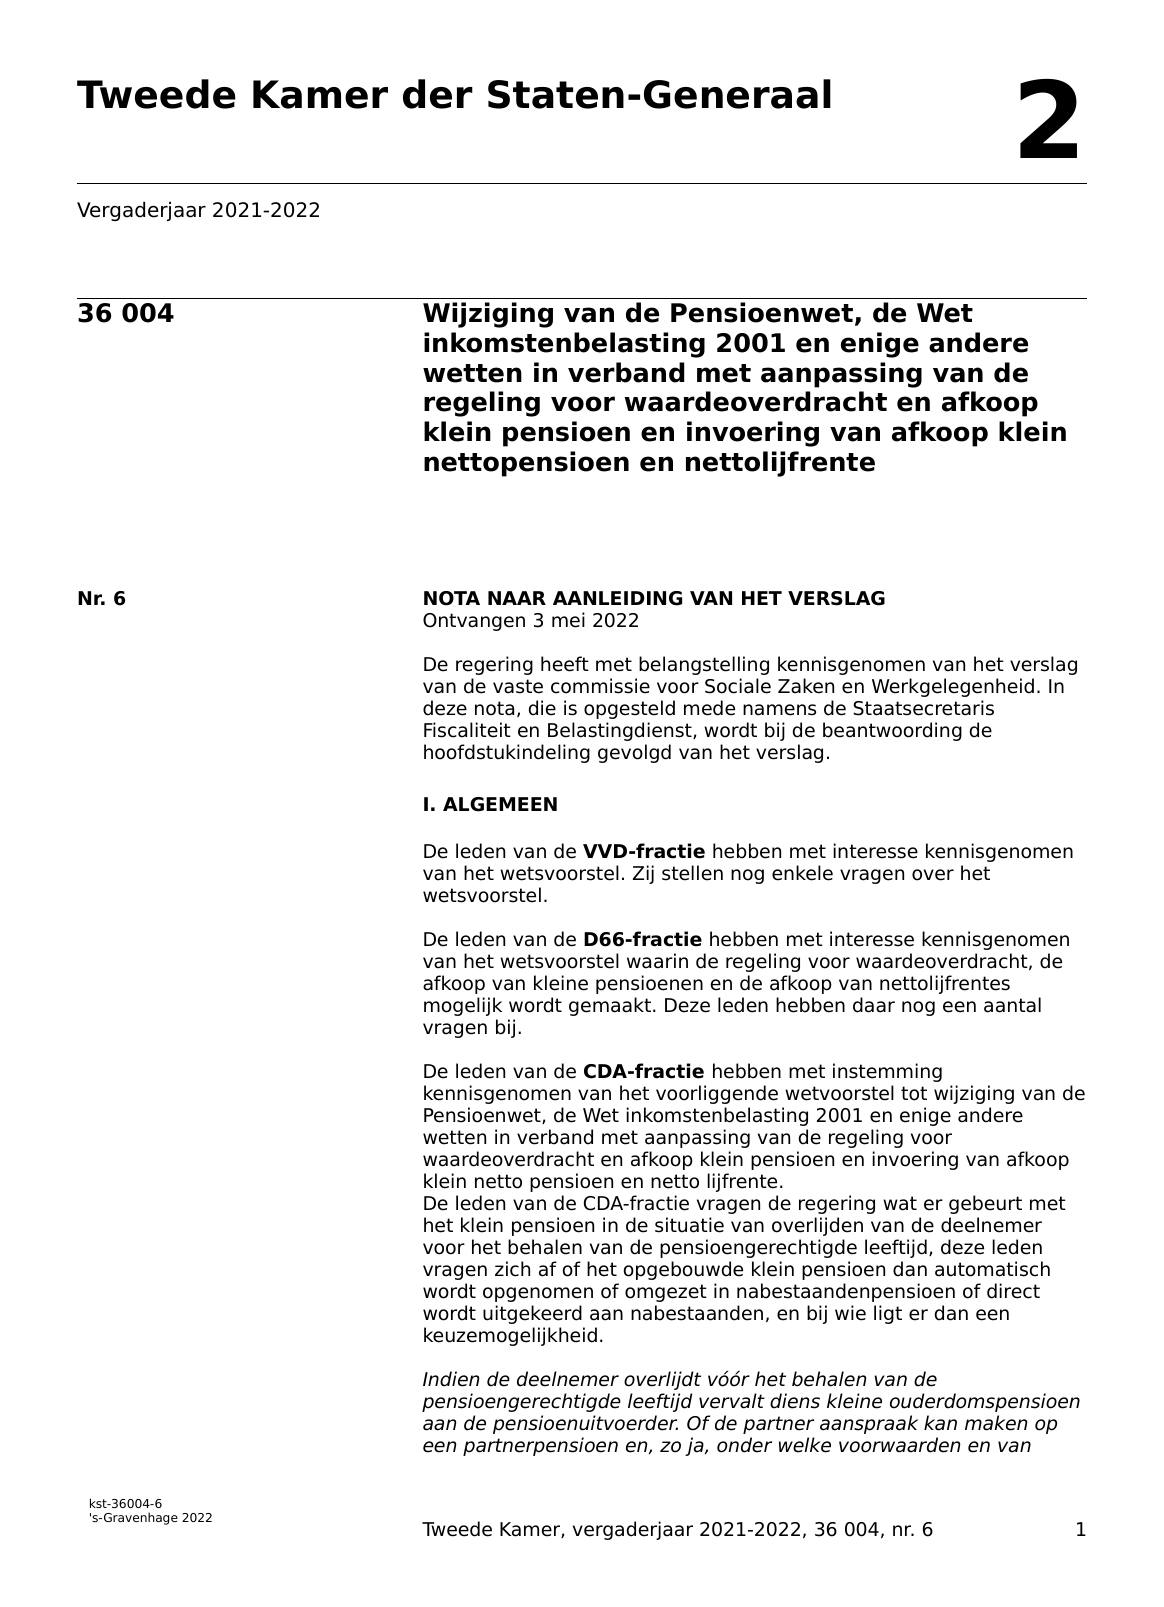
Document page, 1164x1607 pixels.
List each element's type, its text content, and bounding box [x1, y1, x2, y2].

text Indien de deelnemer overlijdt vóór het behalen van de pensioengerechtigde leeftijd vervalt diens kleine ouderdomspensioen aan de pensioenuitvoerder. Of de partner aanspraak kan maken op een partnerpensioen en, zo ja, onder welke voorwaarden en van [422, 1369, 1087, 1457]
table_header Tweede Kamer der Staten-Generaal [77, 59, 886, 183]
subtitle I. ALGEMEEN [422, 794, 1087, 816]
subtitle Nr. 6 NOTA NAAR AANLEIDING VAN HET VERSLAG [77, 588, 1087, 610]
text kst-36004-6 [88, 1497, 323, 1511]
text De leden van de VVD-fractie hebben met interesse kennisgenomen van het wetsvoorstel. Zij stellen nog enkele vragen over het wetsvoorstel. [422, 841, 1087, 907]
subtitle 36 004 Wijziging van de Pensioenwet, de Wet inkomstenbelasting 2001 en enige andere wetten in verband met aanpassing van de regeling voor waardeoverdracht en afkoop klein pensioen en invoering van afkoop klein nettopensioen en nettolijfrente [77, 299, 1087, 477]
table_header 2 [886, 59, 1087, 183]
text De leden van de CDA-fractie hebben met instemming kennisgenomen van het voorliggende wetvoorstel tot wijziging van de Pensioenwet, de Wet inkomstenbelasting 2001 en enige andere wetten in verband met aanpassing van de regeling voor waardeoverdracht en afkoop klein pensioen en invoering van afkoop klein netto pensioen en netto lijfrente. [422, 1061, 1087, 1193]
text 's-Gravenhage 2022 [88, 1511, 323, 1525]
text De leden van de CDA-fractie vragen de regering wat er gebeurt met het klein pensioen in de situatie van overlijden van de deelnemer voor het behalen van de pensioengerechtigde leeftijd, deze leden vragen zich af of het opgebouwde klein pensioen dan automatisch wordt opgenomen of omgezet in nabestaandenpensioen of direct wordt uitgekeerd aan nabestaanden, en bij wie ligt er dan een keuzemogelijkheid. [422, 1193, 1087, 1347]
text De leden van de D66-fractie hebben met interesse kennisgenomen van het wetsvoorstel waarin de regeling voor waardeoverdracht, de afkoop van kleine pensioenen en de afkoop van nettolijfrentes mogelijk wordt gemaakt. Deze leden hebben daar nog een aantal vragen bij. [422, 929, 1087, 1039]
table_cell Vergaderjaar 2021-2022 [77, 184, 1087, 298]
text Ontvangen 3 mei 2022 [422, 610, 1087, 632]
text De regering heeft met belangstelling kennisgenomen van het verslag van de vaste commissie voor Sociale Zaken en Werkgelegenheid. In deze nota, die is opgesteld mede namens de Staatsecretaris Fiscaliteit en Belastingdienst, wordt bij de beantwoording de hoofdstukindeling gevolgd van het verslag. [422, 654, 1087, 764]
